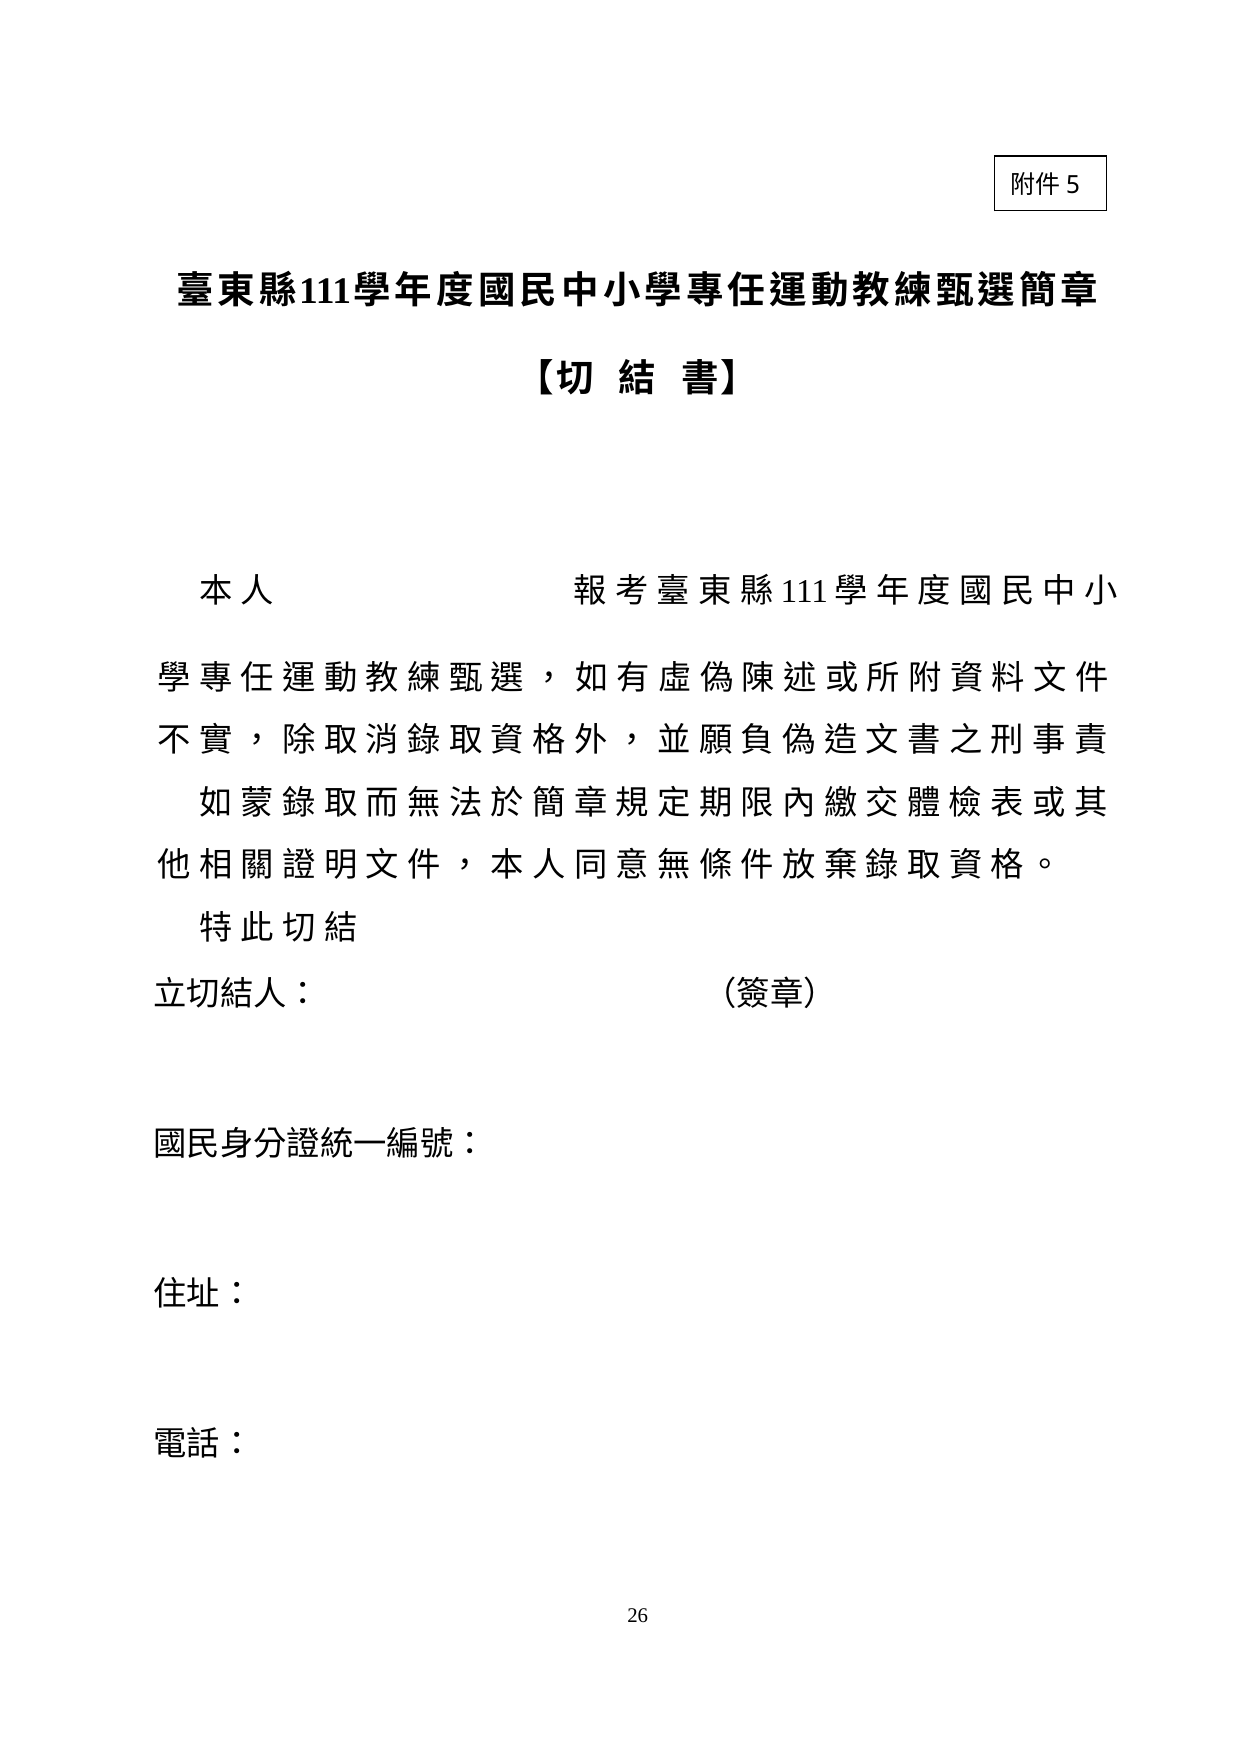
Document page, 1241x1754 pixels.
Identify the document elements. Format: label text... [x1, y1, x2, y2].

text 如蒙錄取而無法於簡章規定期限內繳交體檢表或其他相關證明文件，本人同意無條件放棄錄取資格。 [153, 758, 1122, 883]
text 國民身分證統一編號： [153, 1096, 1122, 1171]
text 電話： [153, 1396, 1122, 1471]
text 特此切結 [153, 883, 1122, 946]
text 住址： [153, 1246, 1122, 1321]
text 附件5 [1010, 164, 1091, 200]
text 【切 結 書】 [153, 333, 1122, 396]
text 立切結人： （簽章） [153, 946, 1122, 1021]
text 臺東縣111學年度國民中小學專任運動教練甄選簡章 [153, 246, 1122, 308]
text 本人 報考臺東縣111學年度國民中小學專任運動教練甄選，如有虛偽陳述或所附資料文件不實，除取消錄取資格外，並願負偽造文書之刑事責任暨放棄先訴抗辯權。 [153, 508, 1122, 758]
